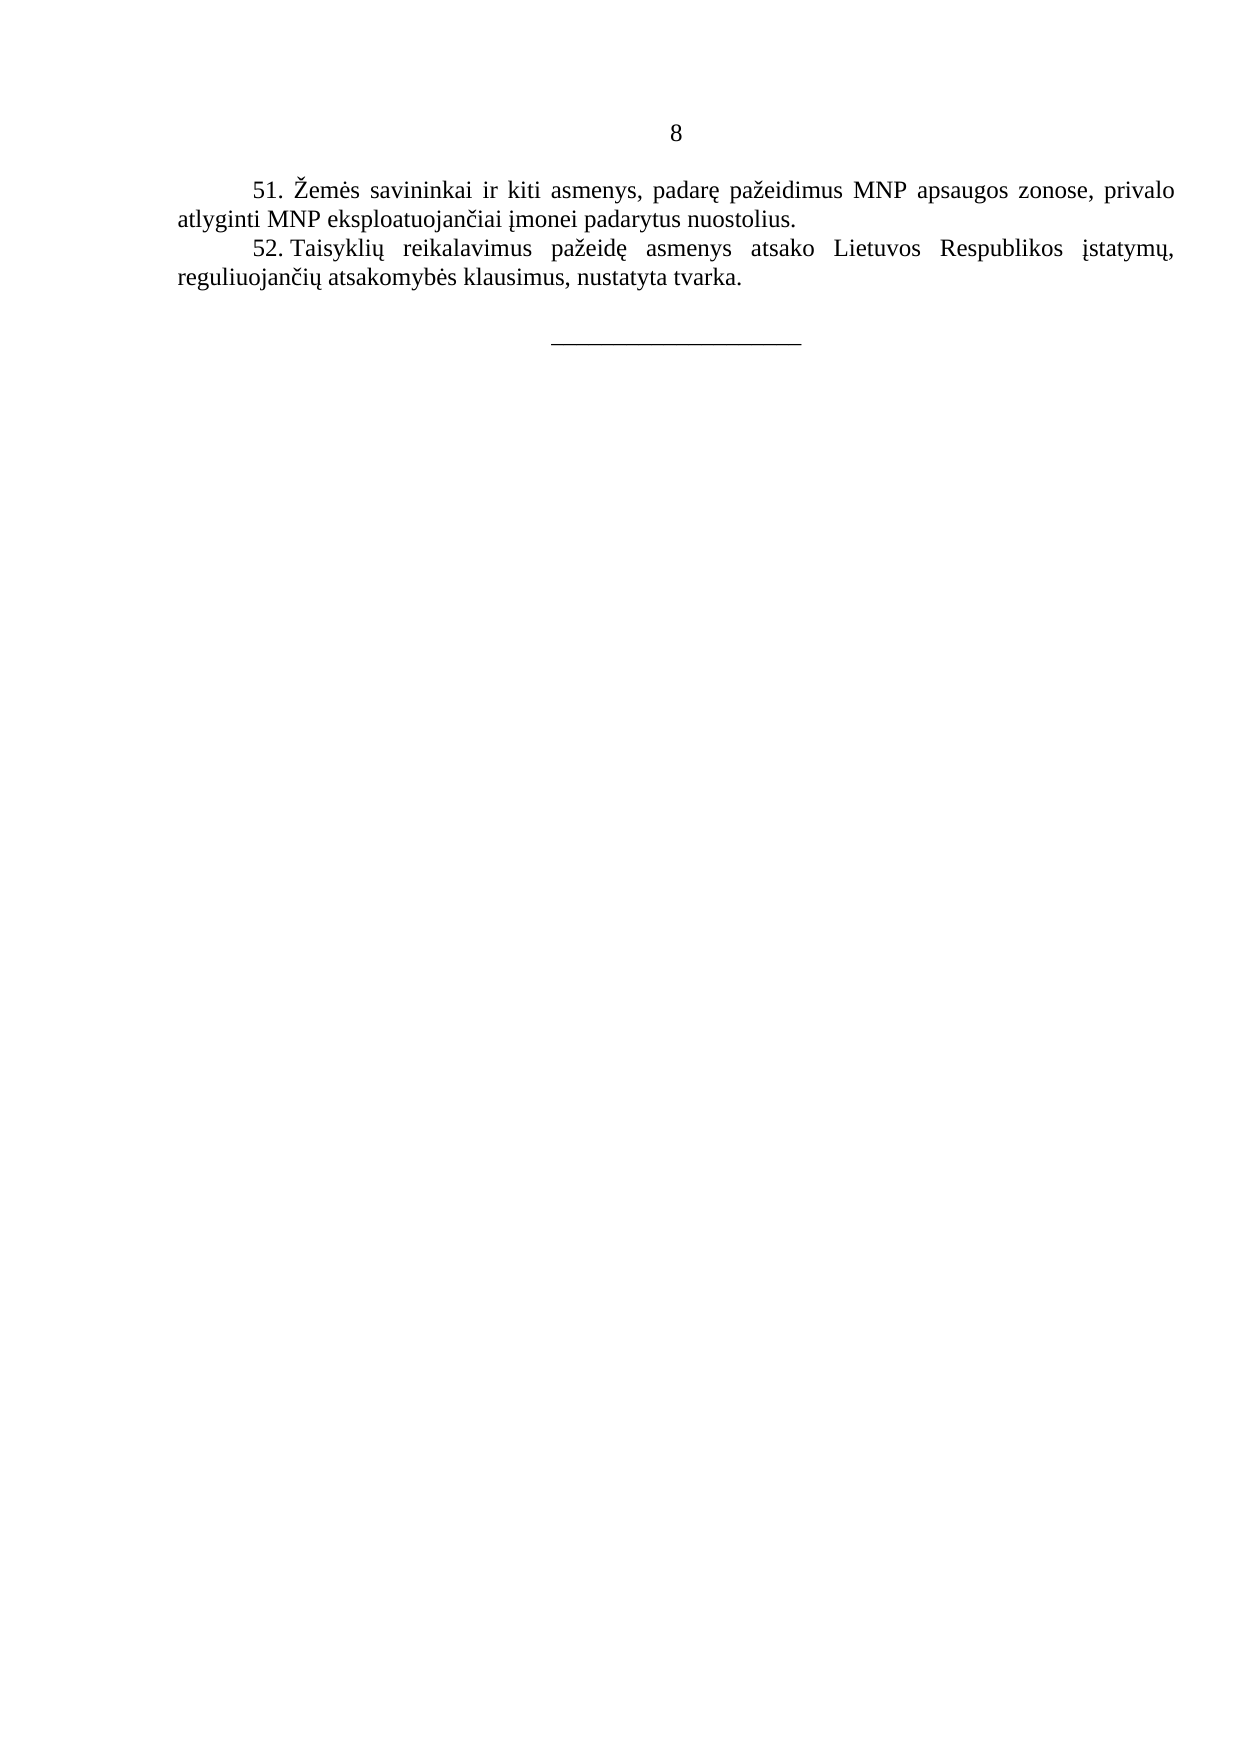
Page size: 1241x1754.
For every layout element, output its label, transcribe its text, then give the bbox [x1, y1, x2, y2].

text ____________________ [177, 319, 1175, 348]
text 52. Taisyklių reikalavimus pažeidę asmenys atsako Lietuvos Respublikos įstatymų, reguliuojančių atsakomybės klausimus, nustatyta tvarka. [177, 233, 1175, 291]
text 51. Žemės savininkai ir kiti asmenys, padarę pažeidimus MNP apsaugos zonose, privalo atlyginti MNP eksploatuojančiai įmonei padarytus nuostolius. [177, 176, 1175, 233]
